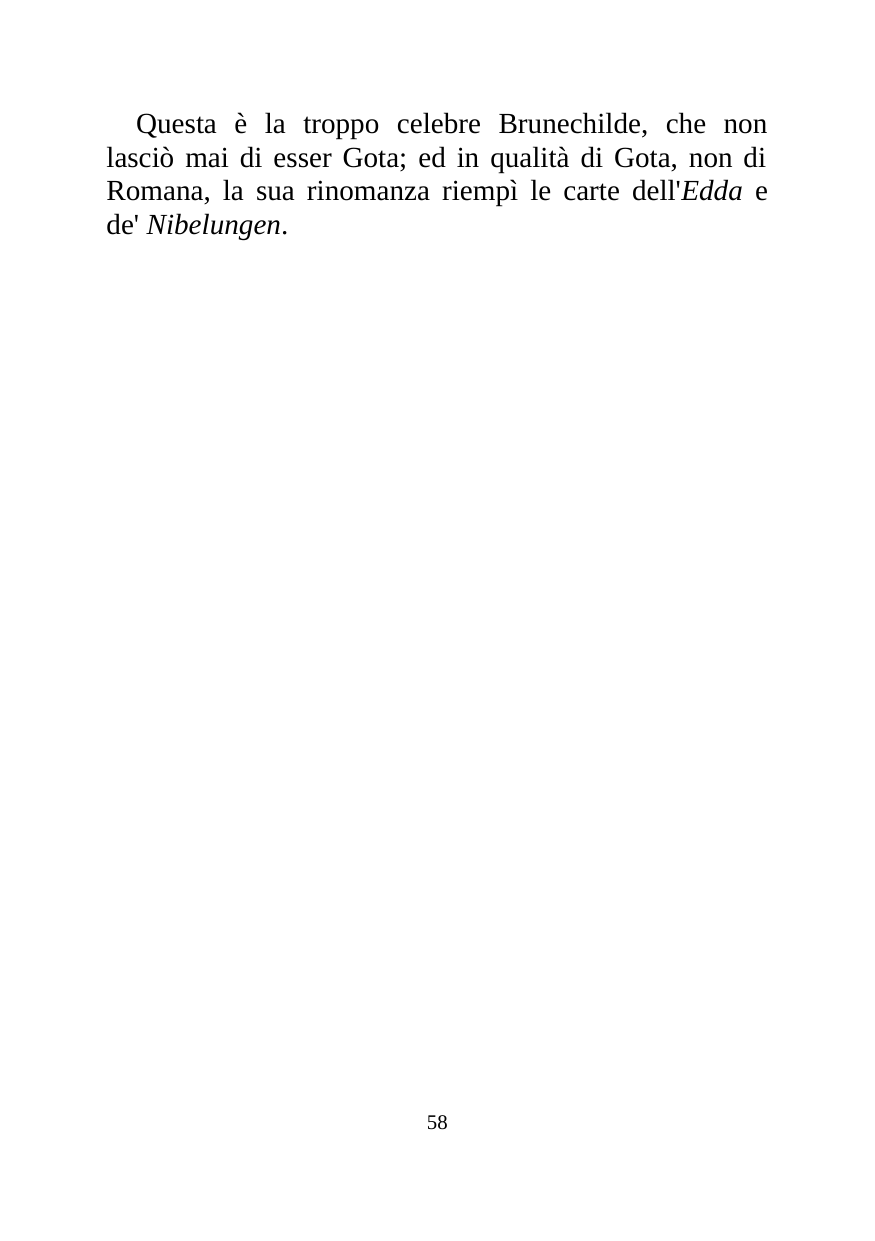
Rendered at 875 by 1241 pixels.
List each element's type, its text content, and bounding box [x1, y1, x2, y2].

text Questa è la troppo celebre Brunechilde, che non lasciò mai di esser Gota; ed in qualità di Gota, non di Romana, la sua rinomanza riempì le carte dell'Edda e de' Nibelungen. [106, 106, 768, 240]
